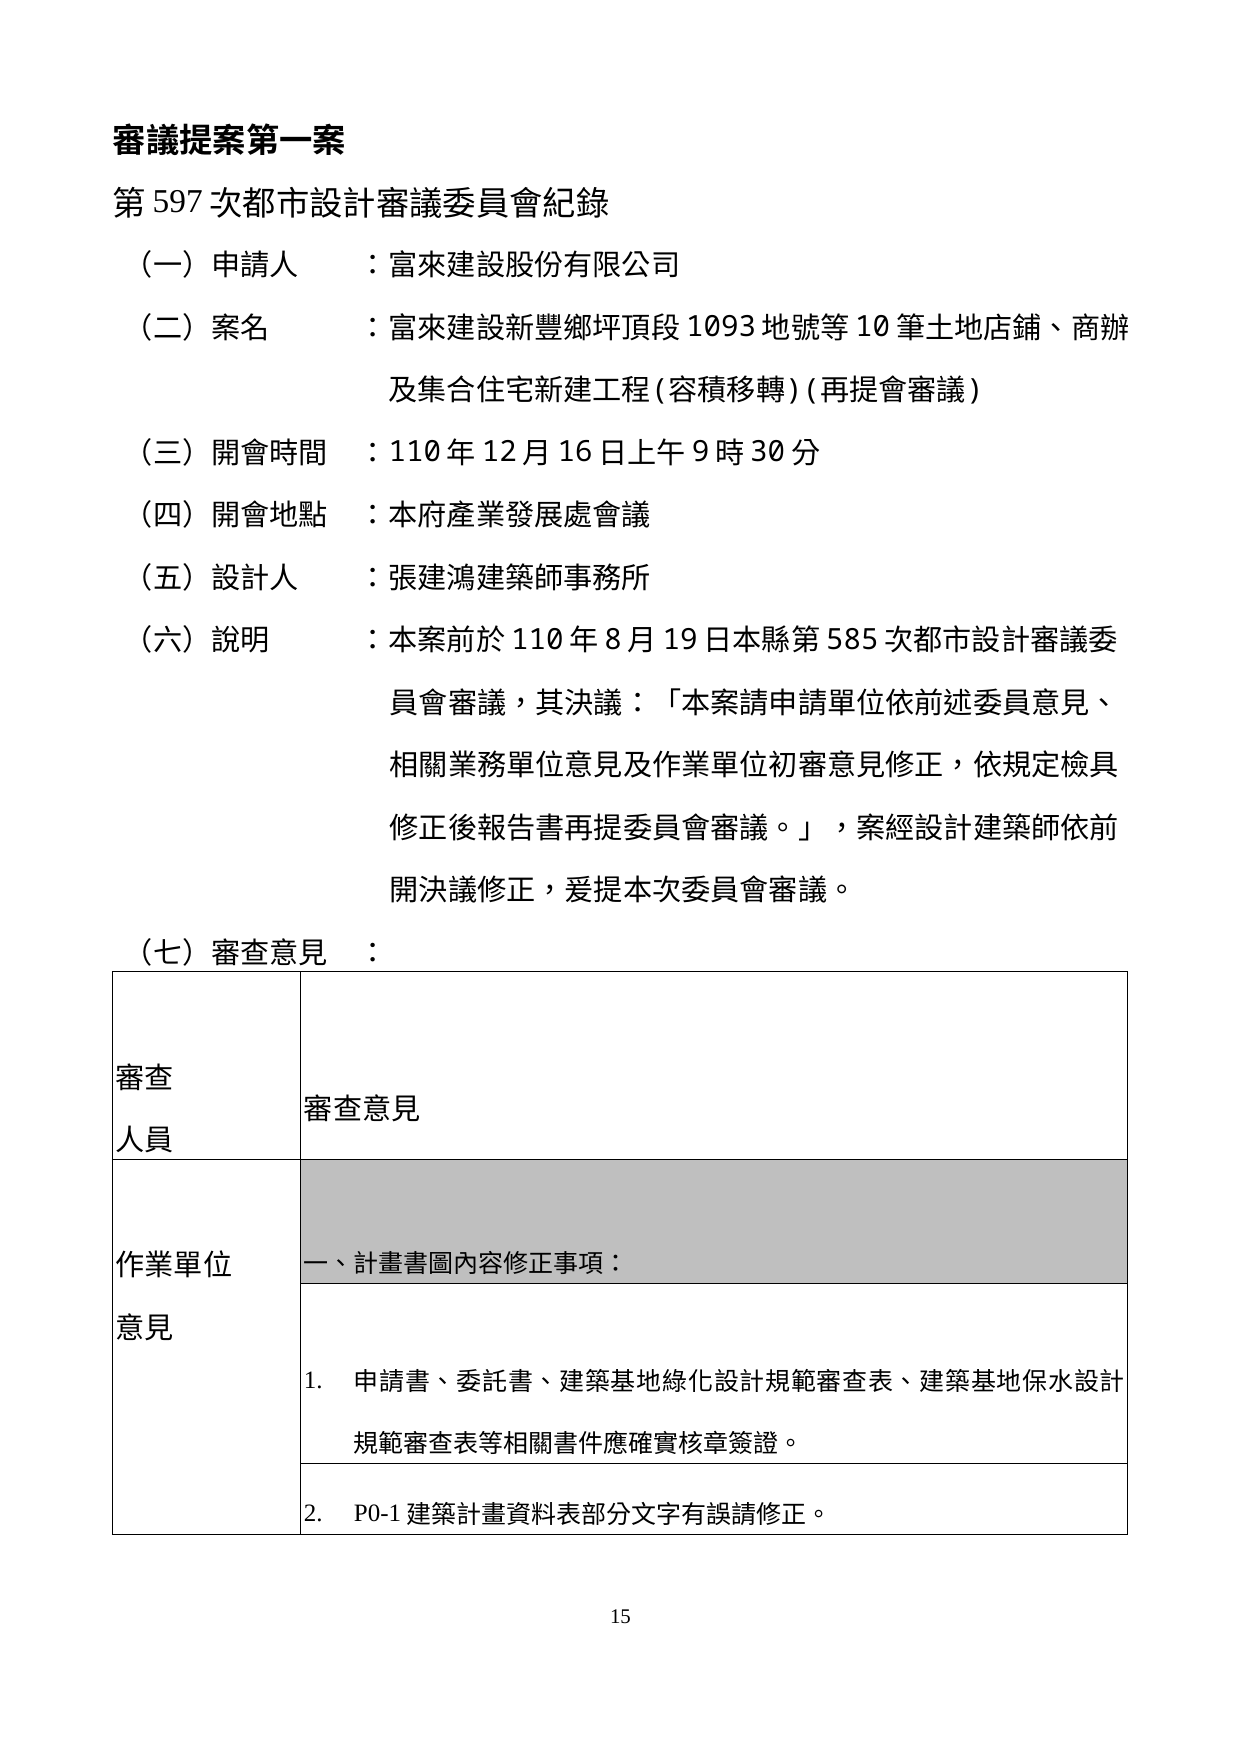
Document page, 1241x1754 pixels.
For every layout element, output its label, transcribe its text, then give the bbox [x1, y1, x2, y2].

table_cell 開會地點 [213, 471, 360, 534]
table_header 審查意見 [301, 972, 1127, 1159]
table_header 富來建設股份有限公司 [390, 221, 1148, 284]
table_cell ： [360, 409, 389, 471]
table_cell [390, 909, 1148, 971]
table_header （一） [113, 221, 212, 284]
table_cell 審查意見 [213, 909, 360, 971]
table_cell （六） [113, 596, 212, 909]
table_cell 申請書、委託書、建築基地綠化設計規範審查表、建築基地保水設計規範審查表等相關書件應確實核章簽證。 [301, 1284, 1127, 1463]
table_cell （五） [113, 534, 212, 596]
table_cell 本案前於110年8月19日本縣第585次都市設計審議委員會審議，其決議：「本案請申請單位依前述委員意見、相關業務單位意見及作業單位初審意見修正，依規定檢具修正後報告書再提委員會審議。」，案經設計建築師依前開決議修正，爰提本次委員會審議。 [390, 596, 1148, 909]
table_header 審查 人員 [113, 972, 300, 1159]
table_cell P0-1建築計畫資料表部分文字有誤請修正。 [301, 1464, 1127, 1534]
table_cell 張建鴻建築師事務所 [390, 534, 1148, 596]
table_cell 本府產業發展處會議 [390, 471, 1148, 534]
table_cell 案名 [213, 323, 222, 328]
table_header ： [360, 221, 389, 284]
table_cell ： [360, 909, 389, 971]
table_cell ： [360, 471, 389, 534]
table_cell 設計人 [213, 534, 360, 596]
table_cell 富來建設新豐鄉坪頂段1093地號等10筆土地店鋪、商辦及集合住宅新建工程(容積移轉)(再提會審議) [390, 284, 1148, 409]
table_cell （三） [113, 409, 212, 471]
table_cell 一、計畫書圖內容修正事項： [301, 1160, 1127, 1283]
table_cell ： [360, 534, 389, 596]
table_cell （二） [113, 284, 212, 409]
text 第597次都市設計審議委員會紀錄 [112, 159, 1128, 221]
table_cell 作業單位 意見 [113, 1160, 300, 1534]
table_cell 說明 [213, 596, 360, 909]
table_header 申請人 [213, 221, 360, 284]
table_cell 開會時間 [213, 409, 360, 471]
text 審議提案第一案 [112, 96, 1128, 159]
table_cell （七） [113, 909, 212, 971]
table_cell （四） [113, 471, 212, 534]
table_cell 案名 [213, 284, 360, 409]
table_cell 110年12月16日上午9時30分 [390, 409, 1148, 471]
table_cell ： [360, 596, 389, 909]
table_cell ： [360, 284, 389, 409]
